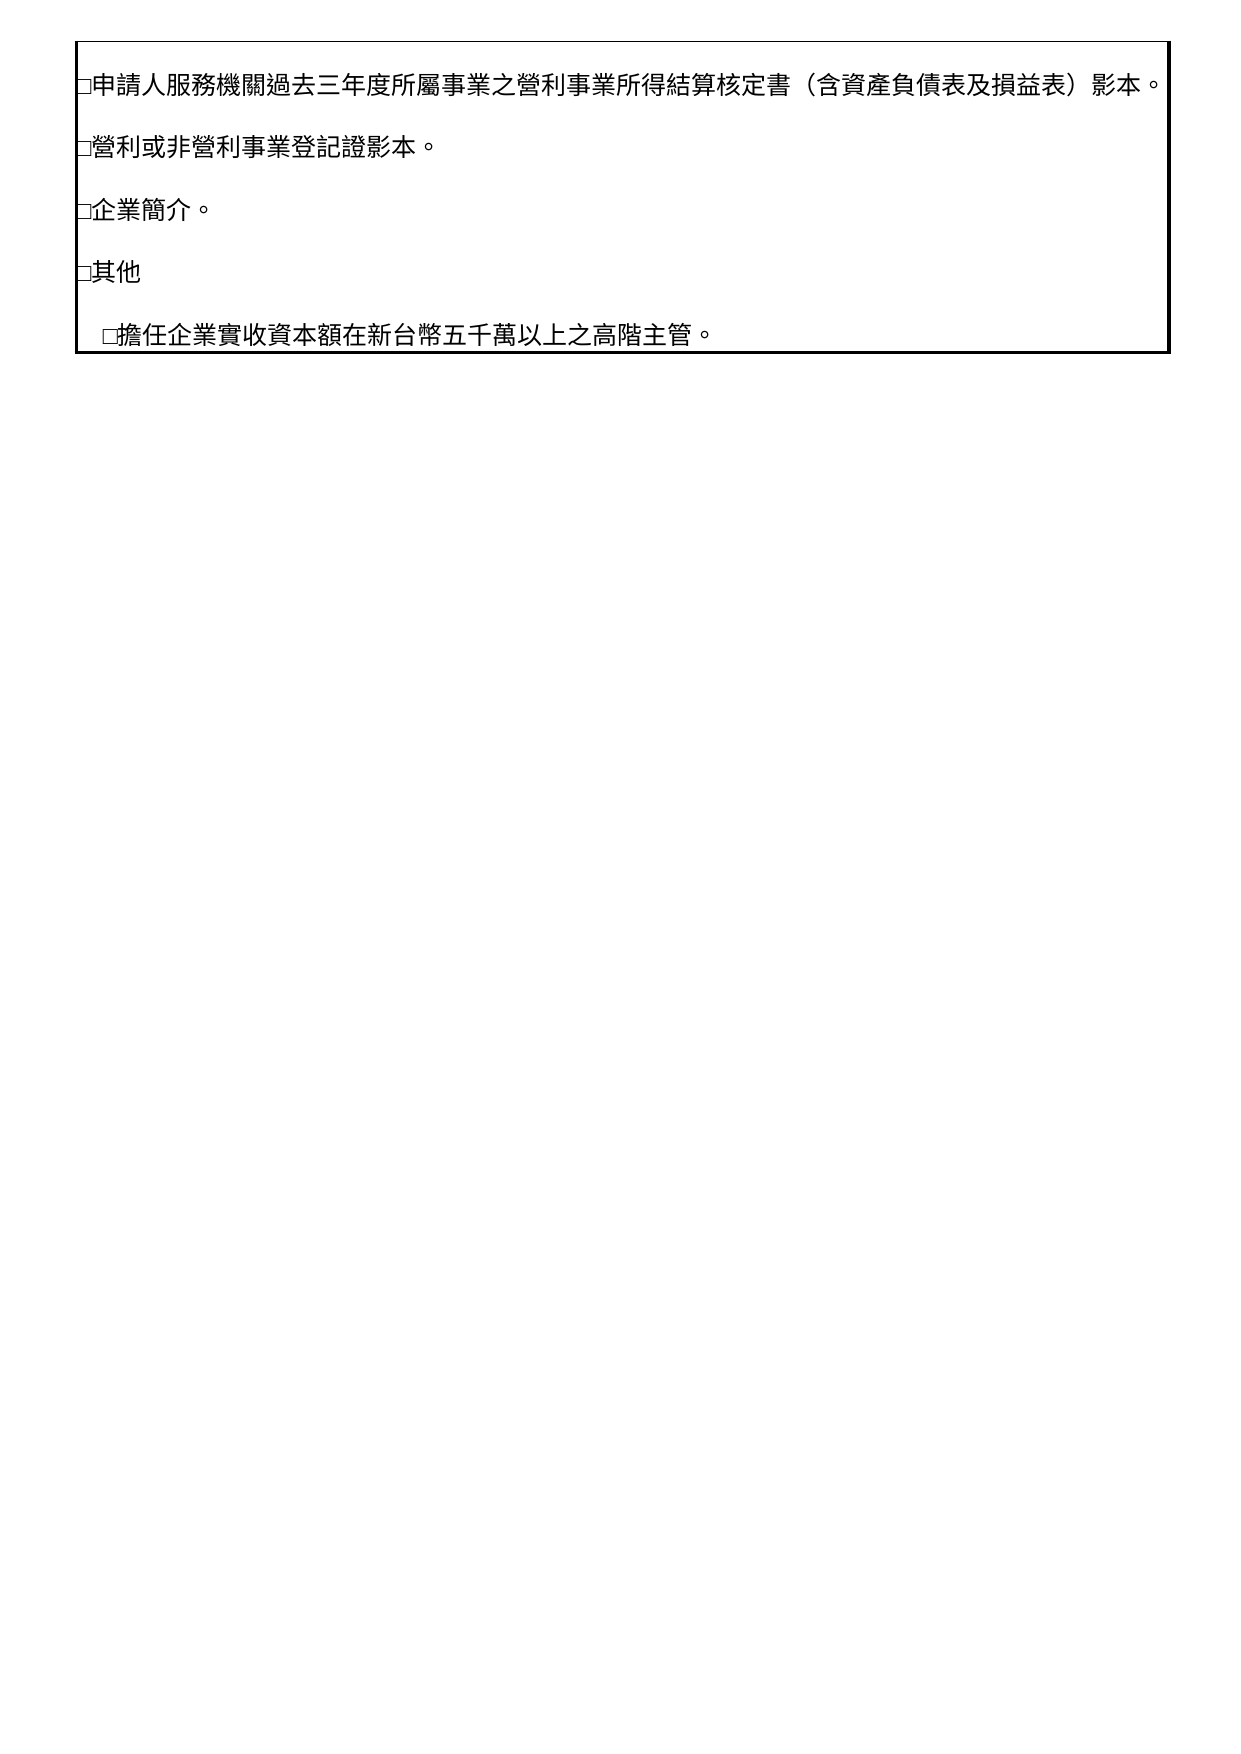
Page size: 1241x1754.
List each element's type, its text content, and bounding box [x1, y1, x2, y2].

table_cell □申請人服務機關過去三年度所屬事業之營利事業所得結算核定書（含資產負債表及損益表）影本。 □營利或非營利事業登記證影本。 □企業簡介。 □其他 □擔任企業實收資本額在新台幣五千萬以上之高階主管。 □擔任營業額新台幣五億以上之高階主管。 □擔任具有顯著社會貢獻事業組織（含營利及非營利事業）之高階主管。 □具有高階經理人10年（含）以上之工作經歷。 [78, 42, 1167, 351]
